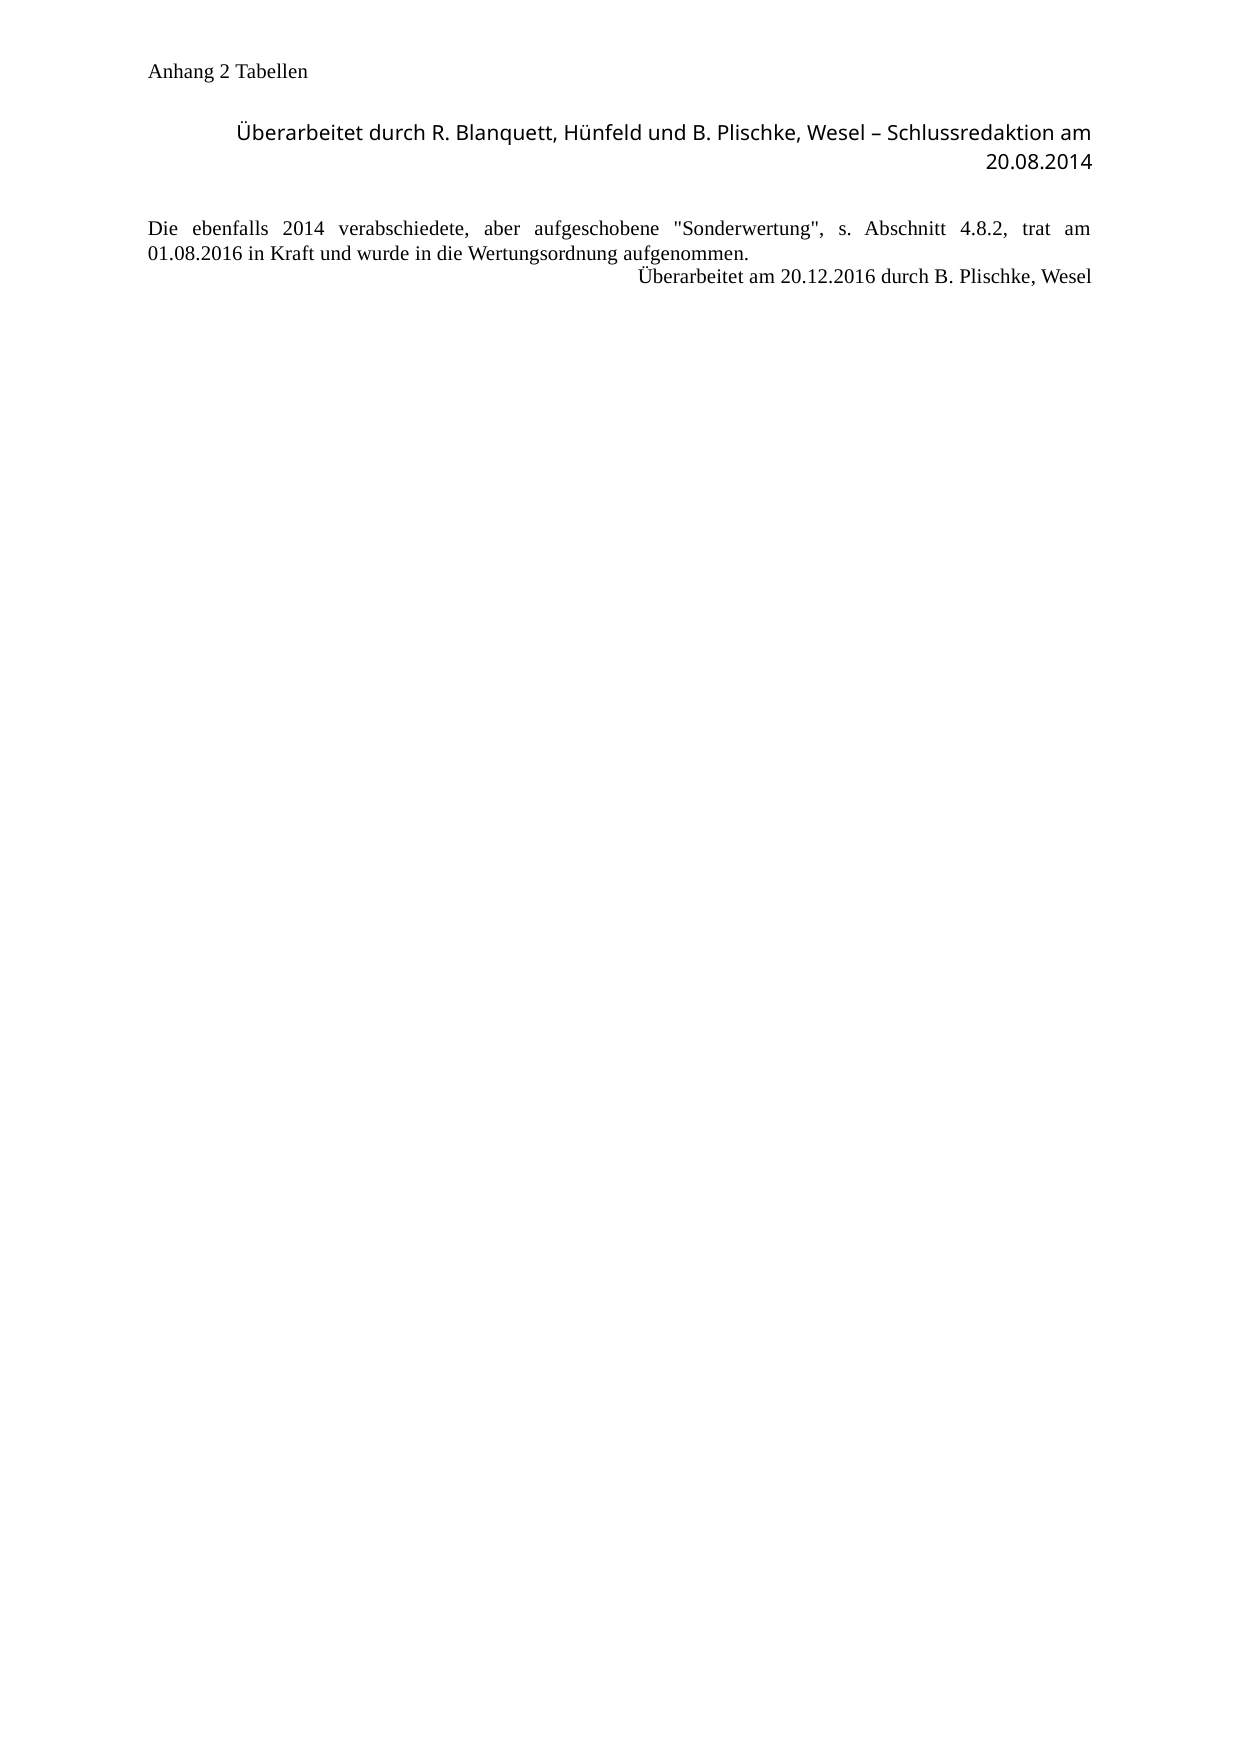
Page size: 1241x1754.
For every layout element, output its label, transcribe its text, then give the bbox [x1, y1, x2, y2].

text Die ebenfalls 2014 verabschiedete, aber aufgeschobene "Sonderwertung", s. Abschnitt 4.8.2, trat am 01.08.2016 in Kraft und wurde in die Wertungsordnung aufgenommen. [148, 216, 1092, 264]
text Überarbeitet durch R. Blanquett, Hünfeld und B. Plischke, Wesel – Schlussredaktion am 20.08.2014 [148, 118, 1092, 175]
text Überarbeitet am 20.12.2016 durch B. Plischke, Wesel [148, 264, 1092, 288]
